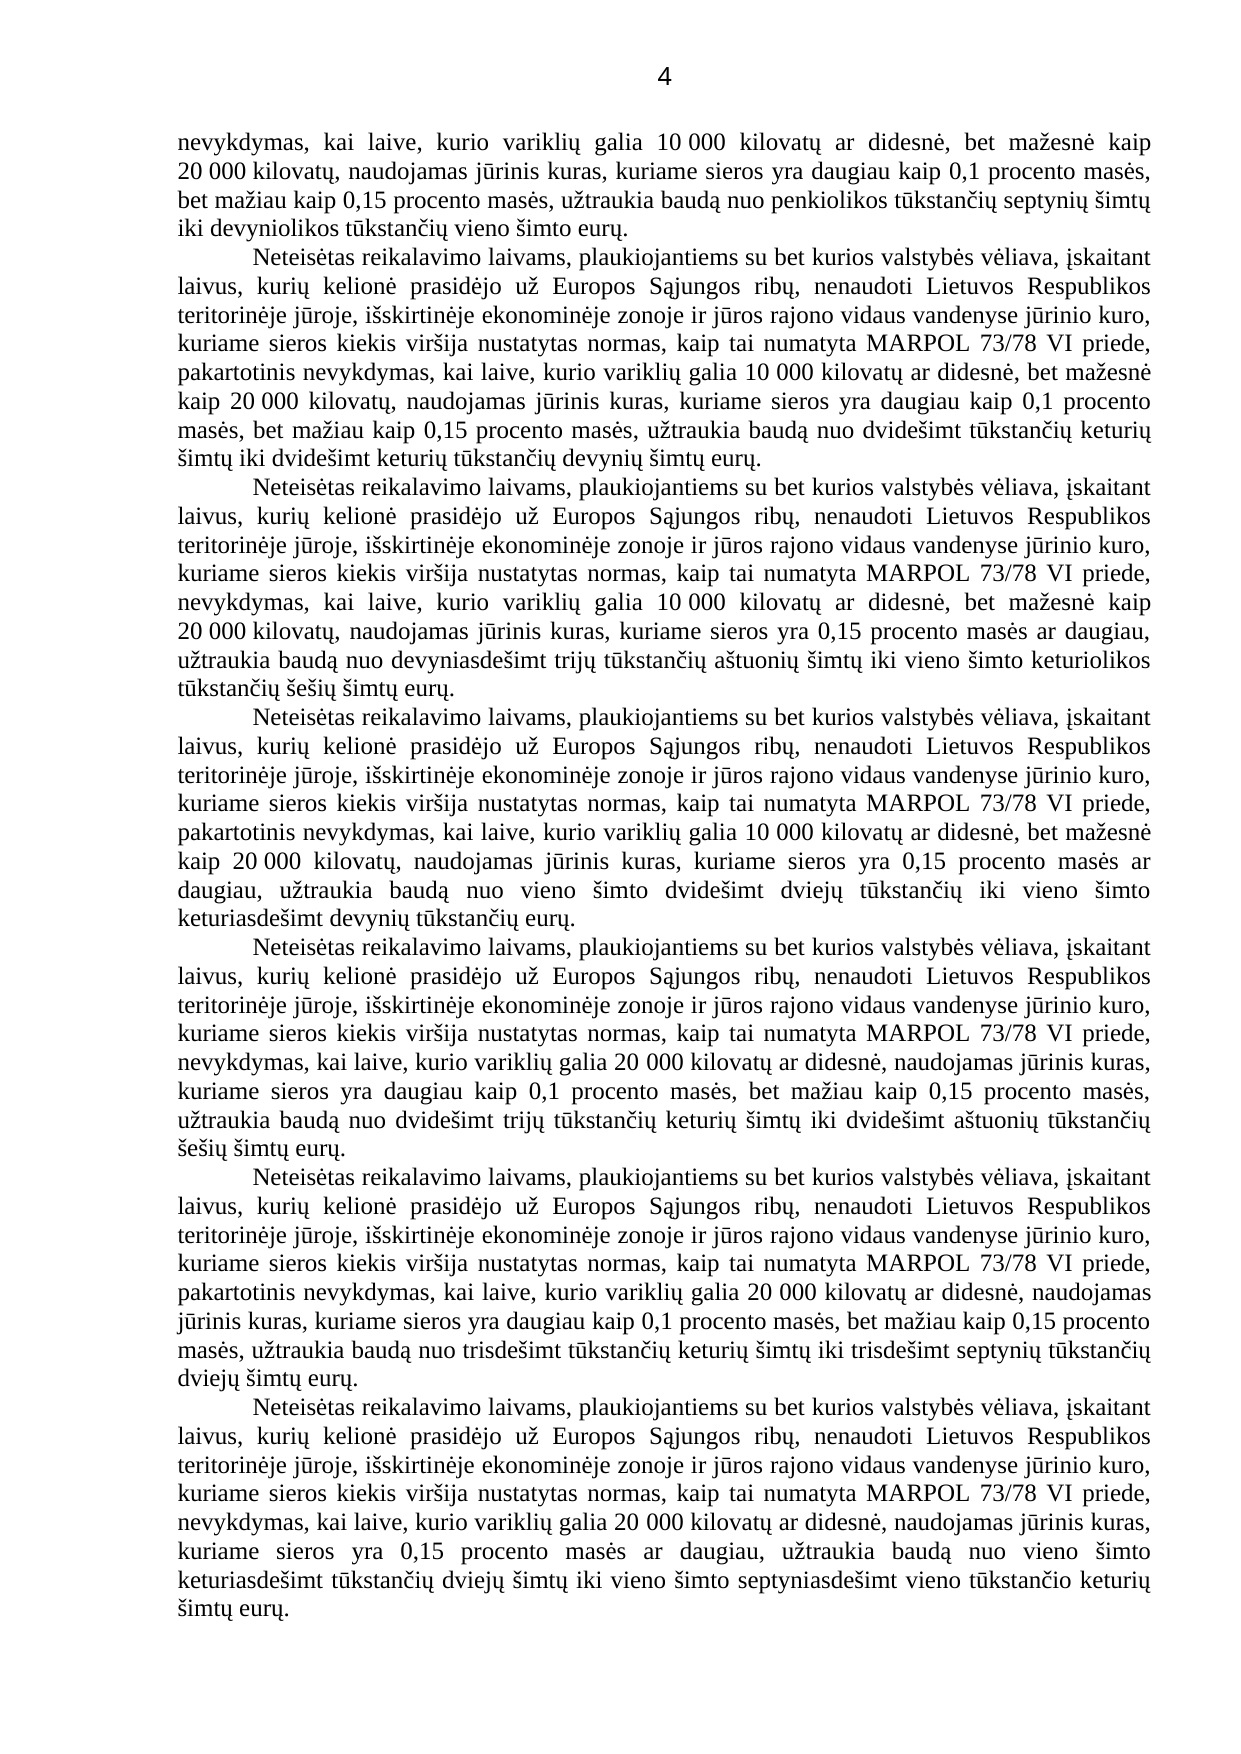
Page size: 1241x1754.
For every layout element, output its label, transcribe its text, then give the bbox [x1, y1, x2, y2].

text Neteisėtas reikalavimo laivams, plaukiojantiems su bet kurios valstybės vėliava, įskaitant laivus, kurių kelionė prasidėjo už Europos Sąjungos ribų, nenaudoti Lietuvos Respublikos teritorinėje jūroje, išskirtinėje ekonominėje zonoje ir jūros rajono vidaus vandenyse jūrinio kuro, kuriame sieros kiekis viršija nustatytas normas, kaip tai numatyta MARPOL 73/78 VI priede, pakartotinis nevykdymas, kai laive, kurio variklių galia 10 000 kilovatų ar didesnė, bet mažesnė kaip 20 000 kilovatų, naudojamas jūrinis kuras, kuriame sieros yra daugiau kaip 0,1 procento masės, bet mažiau kaip 0,15 procento masės, užtraukia baudą nuo dvidešimt tūkstančių keturių šimtų iki dvidešimt keturių tūkstančių devynių šimtų eurų. [177, 242, 1152, 472]
text Neteisėtas reikalavimo laivams, plaukiojantiems su bet kurios valstybės vėliava, įskaitant laivus, kurių kelionė prasidėjo už Europos Sąjungos ribų, nenaudoti Lietuvos Respublikos teritorinėje jūroje, išskirtinėje ekonominėje zonoje ir jūros rajono vidaus vandenyse jūrinio kuro, kuriame sieros kiekis viršija nustatytas normas, kaip tai numatyta MARPOL 73/78 VI priede, pakartotinis nevykdymas, kai laive, kurio variklių galia 20 000 kilovatų ar didesnė, naudojamas jūrinis kuras, kuriame sieros yra daugiau kaip 0,1 procento masės, bet mažiau kaip 0,15 procento masės, užtraukia baudą nuo trisdešimt tūkstančių keturių šimtų iki trisdešimt septynių tūkstančių dviejų šimtų eurų. [177, 1162, 1152, 1392]
text Neteisėtas reikalavimo laivams, plaukiojantiems su bet kurios valstybės vėliava, įskaitant laivus, kurių kelionė prasidėjo už Europos Sąjungos ribų, nenaudoti Lietuvos Respublikos teritorinėje jūroje, išskirtinėje ekonominėje zonoje ir jūros rajono vidaus vandenyse jūrinio kuro, kuriame sieros kiekis viršija nustatytas normas, kaip tai numatyta MARPOL 73/78 VI priede, pakartotinis nevykdymas, kai laive, kurio variklių galia 10 000 kilovatų ar didesnė, bet mažesnė kaip 20 000 kilovatų, naudojamas jūrinis kuras, kuriame sieros yra 0,15 procento masės ar daugiau, užtraukia baudą nuo vieno šimto dvidešimt dviejų tūkstančių iki vieno šimto keturiasdešimt devynių tūkstančių eurų. [177, 702, 1152, 932]
text Neteisėtas reikalavimo laivams, plaukiojantiems su bet kurios valstybės vėliava, įskaitant laivus, kurių kelionė prasidėjo už Europos Sąjungos ribų, nenaudoti Lietuvos Respublikos teritorinėje jūroje, išskirtinėje ekonominėje zonoje ir jūros rajono vidaus vandenyse jūrinio kuro, kuriame sieros kiekis viršija nustatytas normas, kaip tai numatyta MARPOL 73/78 VI priede, nevykdymas, kai laive, kurio variklių galia 10 000 kilovatų ar didesnė, bet mažesnė kaip 20 000 kilovatų, naudojamas jūrinis kuras, kuriame sieros yra 0,15 procento masės ar daugiau, užtraukia baudą nuo devyniasdešimt trijų tūkstančių aštuonių šimtų iki vieno šimto keturiolikos tūkstančių šešių šimtų eurų. [177, 472, 1152, 702]
text nevykdymas, kai laive, kurio variklių galia 10 000 kilovatų ar didesnė, bet mažesnė kaip 20 000 kilovatų, naudojamas jūrinis kuras, kuriame sieros yra daugiau kaip 0,1 procento masės, bet mažiau kaip 0,15 procento masės, užtraukia baudą nuo penkiolikos tūkstančių septynių šimtų iki devyniolikos tūkstančių vieno šimto eurų. [177, 127, 1152, 242]
text Neteisėtas reikalavimo laivams, plaukiojantiems su bet kurios valstybės vėliava, įskaitant laivus, kurių kelionė prasidėjo už Europos Sąjungos ribų, nenaudoti Lietuvos Respublikos teritorinėje jūroje, išskirtinėje ekonominėje zonoje ir jūros rajono vidaus vandenyse jūrinio kuro, kuriame sieros kiekis viršija nustatytas normas, kaip tai numatyta MARPOL 73/78 VI priede, nevykdymas, kai laive, kurio variklių galia 20 000 kilovatų ar didesnė, naudojamas jūrinis kuras, kuriame sieros yra 0,15 procento masės ar daugiau, užtraukia baudą nuo vieno šimto keturiasdešimt tūkstančių dviejų šimtų iki vieno šimto septyniasdešimt vieno tūkstančio keturių šimtų eurų. [177, 1392, 1152, 1622]
text Neteisėtas reikalavimo laivams, plaukiojantiems su bet kurios valstybės vėliava, įskaitant laivus, kurių kelionė prasidėjo už Europos Sąjungos ribų, nenaudoti Lietuvos Respublikos teritorinėje jūroje, išskirtinėje ekonominėje zonoje ir jūros rajono vidaus vandenyse jūrinio kuro, kuriame sieros kiekis viršija nustatytas normas, kaip tai numatyta MARPOL 73/78 VI priede, nevykdymas, kai laive, kurio variklių galia 20 000 kilovatų ar didesnė, naudojamas jūrinis kuras, kuriame sieros yra daugiau kaip 0,1 procento masės, bet mažiau kaip 0,15 procento masės, užtraukia baudą nuo dvidešimt trijų tūkstančių keturių šimtų iki dvidešimt aštuonių tūkstančių šešių šimtų eurų. [177, 932, 1152, 1162]
